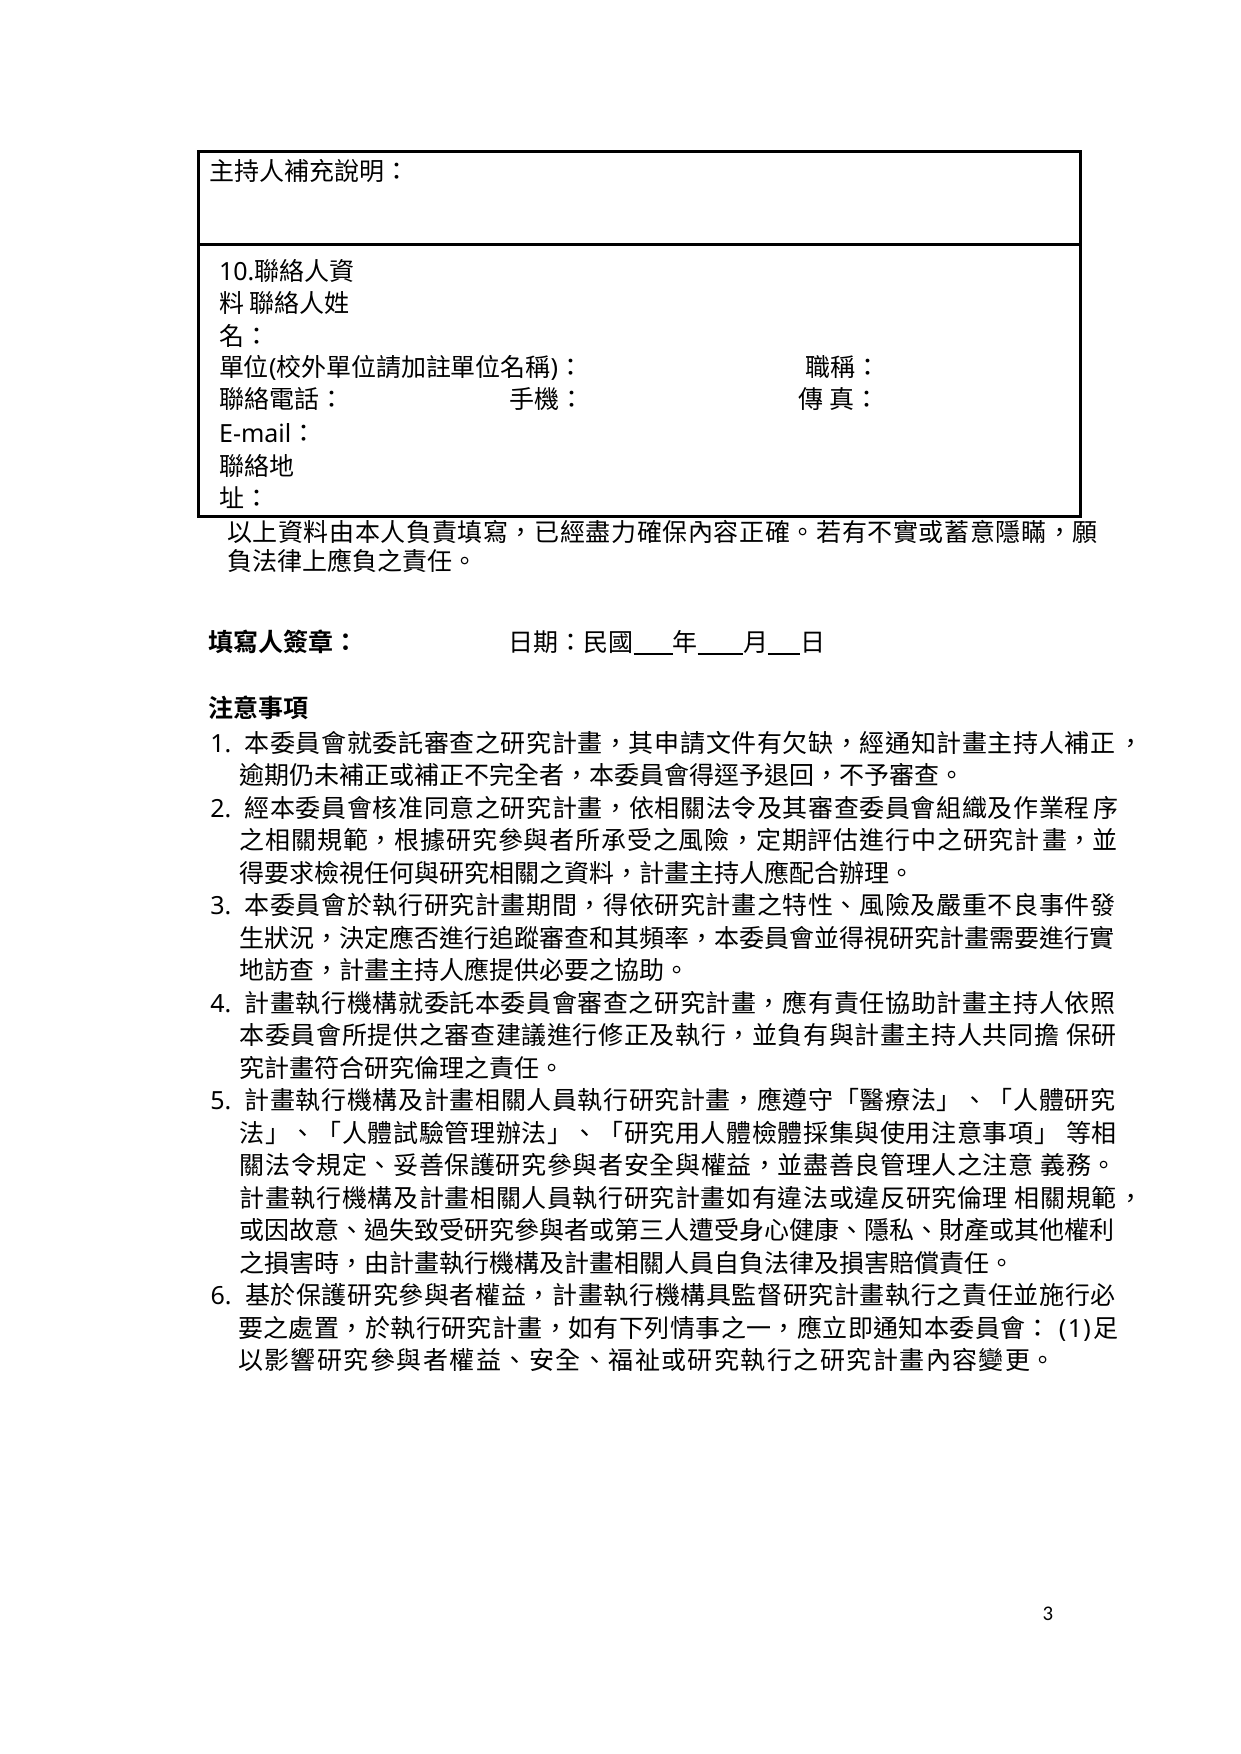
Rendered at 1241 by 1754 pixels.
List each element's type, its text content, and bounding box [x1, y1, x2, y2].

text 5. 計畫執行機構及計畫相關人員執行研究計畫，應遵守「醫療法」、「人體研究法」、「人體試驗管理辦法」、「研究用人體檢體採集與使用注意事項」 等相關法令規定、妥善保護研究參與者安全與權益，並盡善良管理人之注意 義務。計畫執行機構及計畫相關人員執行研究計畫如有違法或違反研究倫理 相關規範，或因故意、過失致受研究參與者或第三人遭受身心健康、隱私、財產或其他權利之損害時，由計畫執行機構及計畫相關人員自負法律及損害賠償責任。 [210, 1083, 1118, 1278]
text 1. 本委員會就委託審查之研究計畫，其申請文件有欠缺，經通知計畫主持人補正，逾期仍未補正或補正不完全者，本委員會得逕予退回，不予審查。 [210, 726, 1118, 791]
text 填寫人簽章： 日期：民國 年 月 日 [208, 622, 1053, 658]
text 4. 計畫執行機構就委託本委員會審查之研究計畫，應有責任協助計畫主持人依照本委員會所提供之審查建議進行修正及執行，並負有與計畫主持人共同擔 保研究計畫符合研究倫理之責任。 [210, 986, 1118, 1083]
table_header 主持人補充說明： [200, 153, 1079, 243]
subtitle 注意事項 [208, 692, 1053, 724]
text 6. 基於保護研究參與者權益，計畫執行機構具監督研究計畫執行之責任並施行必要之處置，於執行研究計畫，如有下列情事之一，應立即通知本委員會： (1)足以影響研究參與者權益、安全、福祉或研究執行之研究計畫內容變更。 [210, 1278, 1118, 1376]
text 3. 本委員會於執行研究計畫期間，得依研究計畫之特性、風險及嚴重不良事件發生狀況，決定應否進行追蹤審查和其頻率，本委員會並得視研究計畫需要進行實地訪查，計畫主持人應提供必要之協助。 [210, 888, 1118, 986]
text 2. 經本委員會核准同意之研究計畫，依相關法令及其審查委員會組織及作業程序之相關規範，根據研究參與者所承受之風險，定期評估進行中之研究計畫，並得要求檢視任何與研究相關之資料，計畫主持人應配合辦理。 [210, 791, 1118, 888]
text 以上資料由本人負責填寫，已經盡力確保內容正確。若有不實或蓄意隱瞞，願負法律上應負之責任。 [227, 518, 1103, 576]
table_cell 10.聯絡人資料 聯絡人姓名： 單位(校外單位請加註單位名稱)： 職稱： 聯絡電話： 手機： 傳 真： E-mail： 聯絡地址： [200, 246, 1079, 515]
